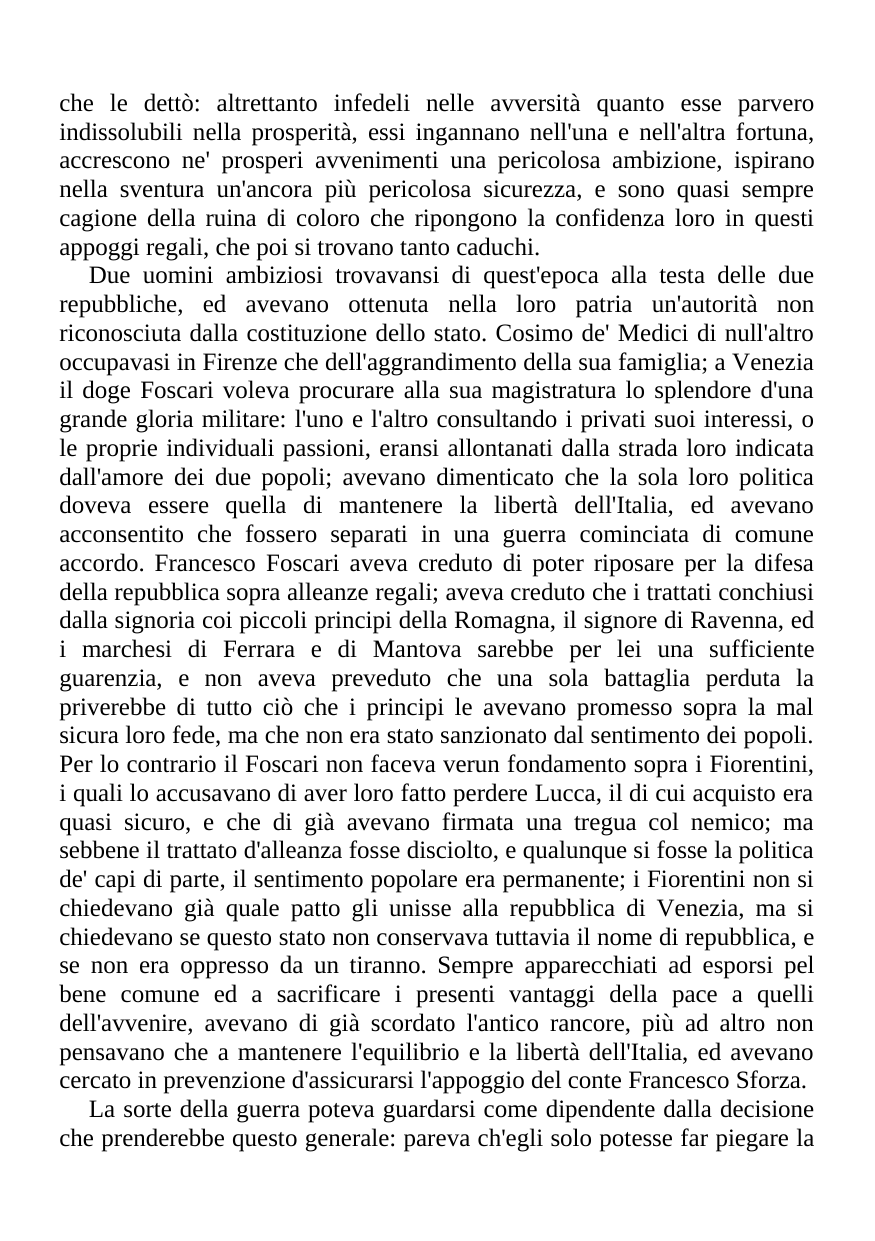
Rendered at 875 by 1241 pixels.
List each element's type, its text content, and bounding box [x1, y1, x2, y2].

text La sorte della guerra poteva guardarsi come dipendente dalla decisione che prenderebbe questo generale: pareva ch'egli solo potesse far piegare la [59, 1094, 815, 1152]
text che le dettò: altrettanto infedeli nelle avversità quanto esse parvero indissolubili nella prosperità, essi ingannano nell'una e nell'altra fortuna, accrescono ne' prosperi avvenimenti una pericolosa ambizione, ispirano nella sventura un'ancora più pericolosa sicurezza, e sono quasi sempre cagione della ruina di coloro che ripongono la confidenza loro in questi appoggi regali, che poi si trovano tanto caduchi. [59, 88, 815, 260]
text Due uomini ambiziosi trovavansi di quest'epoca alla testa delle due repubbliche, ed avevano ottenuta nella loro patria un'autorità non riconosciuta dalla costituzione dello stato. Cosimo de' Medici di null'altro occupavasi in Firenze che dell'aggrandimento della sua famiglia; a Venezia il doge Foscari voleva procurare alla sua magistratura lo splendore d'una grande gloria militare: l'uno e l'altro consultando i privati suoi interessi, o le proprie individuali passioni, eransi allontanati dalla strada loro indicata dall'amore dei due popoli; avevano dimenticato che la sola loro politica doveva essere quella di mantenere la libertà dell'Italia, ed avevano acconsentito che fossero separati in una guerra cominciata di comune accordo. Francesco Foscari aveva creduto di poter riposare per la difesa della repubblica sopra alleanze regali; aveva creduto che i trattati conchiusi dalla signoria coi piccoli principi della Romagna, il signore di Ravenna, ed i marchesi di Ferrara e di Mantova sarebbe per lei una sufficiente guarenzia, e non aveva preveduto che una sola battaglia perduta la priverebbe di tutto ciò che i principi le avevano promesso sopra la mal sicura loro fede, ma che non era stato sanzionato dal sentimento dei popoli. Per lo contrario il Foscari non faceva verun fondamento sopra i Fiorentini, i quali lo accusavano di aver loro fatto perdere Lucca, il di cui acquisto era quasi sicuro, e che di già avevano firmata una tregua col nemico; ma sebbene il trattato d'alleanza fosse disciolto, e qualunque si fosse la politica de' capi di parte, il sentimento popolare era permanente; i Fiorentini non si chiedevano già quale patto gli unisse alla repubblica di Venezia, ma si chiedevano se questo stato non conservava tuttavia il nome di repubblica, e se non era oppresso da un tiranno. Sempre apparecchiati ad esporsi pel bene comune ed a sacrificare i presenti vantaggi della pace a quelli dell'avvenire, avevano di già scordato l'antico rancore, più ad altro non pensavano che a mantenere l'equilibrio e la libertà dell'Italia, ed avevano cercato in prevenzione d'assicurarsi l'appoggio del conte Francesco Sforza. [59, 260, 815, 1094]
